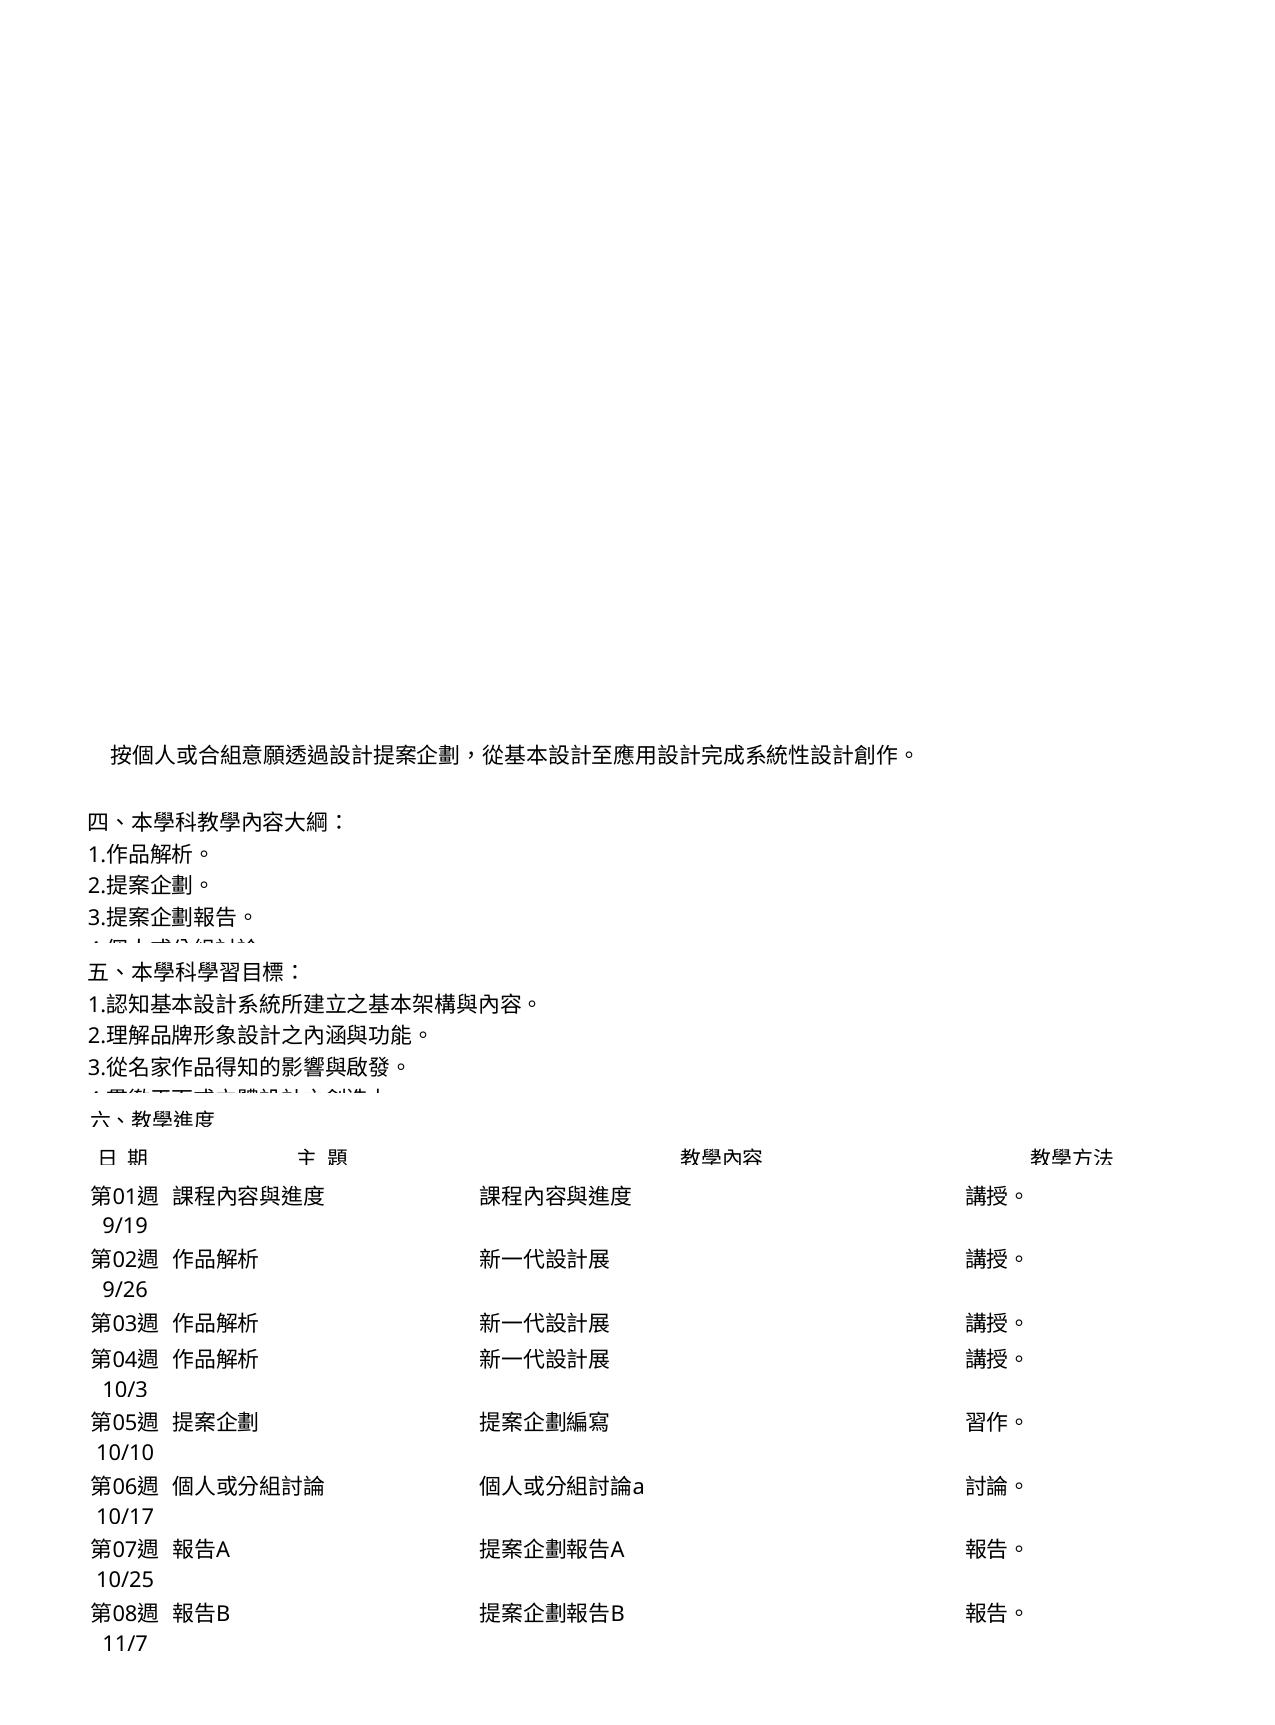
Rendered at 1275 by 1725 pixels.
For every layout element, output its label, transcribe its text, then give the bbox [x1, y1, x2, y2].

text 1.認知基本設計系統所建立之基本架構與內容。 [88, 987, 1171, 1018]
text 3.從名家作品得知的影響與啟發。 [88, 1050, 1171, 1082]
text 講授。 [965, 1342, 1174, 1369]
text 第01週 [84, 1179, 165, 1210]
text 六、教學進度 [90, 1104, 853, 1127]
text 作品解析 [172, 1242, 471, 1270]
text 課程內容與進度 [479, 1179, 958, 1206]
text 新一代設計展 [479, 1242, 958, 1270]
text 10/10 [84, 1437, 165, 1460]
text 4.個人或分組討論。 [88, 932, 1171, 943]
text 10/25 [84, 1564, 165, 1587]
text 作品解析 [172, 1306, 471, 1333]
text 新一代設計展 [479, 1342, 958, 1369]
text 第04週 [84, 1342, 165, 1373]
text 教學內容 [579, 1142, 864, 1164]
text 9/19 [84, 1210, 165, 1234]
text 提案企劃編寫 [479, 1405, 958, 1433]
text 習作。 [965, 1405, 1174, 1433]
text 第03週 [84, 1306, 165, 1333]
text 提案企劃報告A [479, 1532, 958, 1560]
text 講授。 [965, 1306, 1174, 1333]
text 主 題 [174, 1142, 470, 1164]
text 第07週 [84, 1532, 165, 1564]
text 課程內容與進度 [172, 1179, 471, 1206]
text 五、本學科學習目標： [88, 955, 1171, 987]
text 提案企劃 [172, 1405, 471, 1433]
text 報告。 [965, 1532, 1174, 1560]
text 9/26 [84, 1274, 165, 1297]
text 3.提案企劃報告。 [88, 900, 1171, 932]
text 2.理解品牌形象設計之內涵與功能。 [88, 1018, 1171, 1050]
text 新一代設計展 [479, 1306, 958, 1333]
text 教學方法 [976, 1142, 1168, 1164]
text 4.貫徹平面或立體設計之創造力。 [88, 1082, 1171, 1093]
text 2.提案企劃。 [88, 868, 1171, 900]
text 報告B [172, 1596, 471, 1623]
text 按個人或合組意願透過設計提案企劃，從基本設計至應用設計完成系統性設計創作。 [88, 738, 1171, 769]
text 10/17 [84, 1501, 165, 1524]
text 報告A [172, 1532, 471, 1560]
text 第08週 [84, 1596, 165, 1628]
text 提案企劃報告B [479, 1596, 958, 1623]
text 講授。 [965, 1179, 1174, 1206]
text 個人或分組討論a [479, 1469, 958, 1496]
text 作品解析 [172, 1342, 471, 1369]
text 討論。 [965, 1469, 1174, 1496]
text 1.作品解析。 [88, 837, 1171, 868]
text 日 期 [88, 1142, 157, 1164]
text 11/7 [84, 1628, 165, 1651]
text 第05週 [84, 1405, 165, 1437]
text 講授。 [965, 1242, 1174, 1270]
text 10/3 [84, 1373, 165, 1397]
text 報告。 [965, 1596, 1174, 1623]
text 第06週 [84, 1469, 165, 1501]
text 四、本學科教學內容大綱： [88, 805, 1171, 837]
text 個人或分組討論 [172, 1469, 471, 1496]
text 第02週 [84, 1242, 165, 1274]
